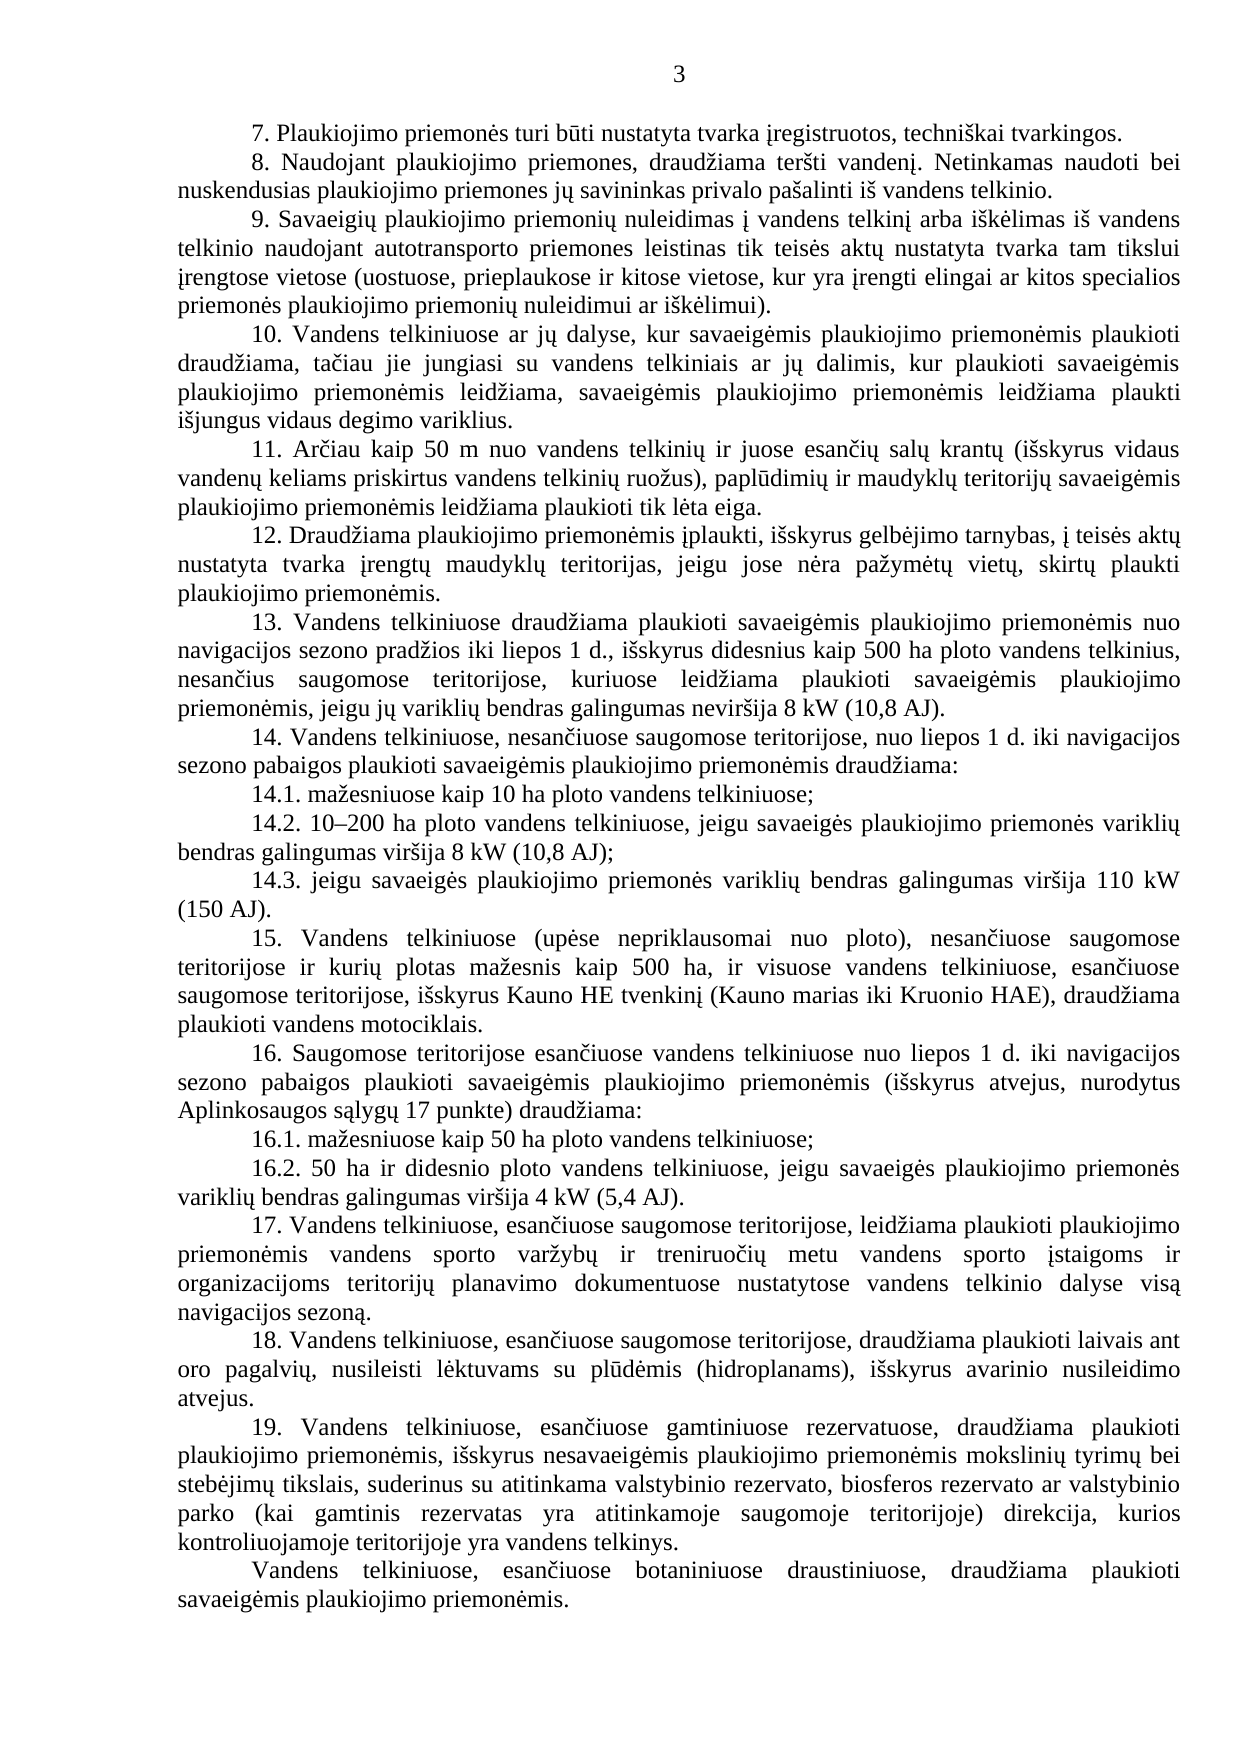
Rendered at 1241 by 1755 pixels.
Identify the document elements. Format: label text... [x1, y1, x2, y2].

text 7. Plaukiojimo priemonės turi būti nustatyta tvarka įregistruotos, techniškai tvarkingos. [177, 118, 1181, 147]
text 16.2. 50 ha ir didesnio ploto vandens telkiniuose, jeigu savaeigės plaukiojimo priemonės variklių bendras galingumas viršija 4 kW (5,4 AJ). [177, 1153, 1181, 1211]
text 17. Vandens telkiniuose, esančiuose saugomose teritorijose, leidžiama plaukioti plaukiojimo priemonėmis vandens sporto varžybų ir treniruočių metu vandens sporto įstaigoms ir organizacijoms teritorijų planavimo dokumentuose nustatytose vandens telkinio dalyse visą navigacijos sezoną. [177, 1211, 1181, 1326]
text Vandens telkiniuose, esančiuose botaniniuose draustiniuose, draudžiama plaukioti savaeigėmis plaukiojimo priemonėmis. [177, 1556, 1181, 1613]
text 12. Draudžiama plaukiojimo priemonėmis įplaukti, išskyrus gelbėjimo tarnybas, į teisės aktų nustatyta tvarka įrengtų maudyklų teritorijas, jeigu jose nėra pažymėtų vietų, skirtų plaukti plaukiojimo priemonėmis. [177, 521, 1181, 607]
text 9. Savaeigių plaukiojimo priemonių nuleidimas į vandens telkinį arba iškėlimas iš vandens telkinio naudojant autotransporto priemones leistinas tik teisės aktų nustatyta tvarka tam tikslui įrengtose vietose (uostuose, prieplaukose ir kitose vietose, kur yra įrengti elingai ar kitos specialios priemonės plaukiojimo priemonių nuleidimui ar iškėlimui). [177, 204, 1181, 319]
text 10. Vandens telkiniuose ar jų dalyse, kur savaeigėmis plaukiojimo priemonėmis plaukioti draudžiama, tačiau jie jungiasi su vandens telkiniais ar jų dalimis, kur plaukioti savaeigėmis plaukiojimo priemonėmis leidžiama, savaeigėmis plaukiojimo priemonėmis leidžiama plaukti išjungus vidaus degimo variklius. [177, 319, 1181, 434]
text 14.2. 10–200 ha ploto vandens telkiniuose, jeigu savaeigės plaukiojimo priemonės variklių bendras galingumas viršija 8 kW (10,8 AJ); [177, 808, 1181, 866]
text 16. Saugomose teritorijose esančiuose vandens telkiniuose nuo liepos 1 d. iki navigacijos sezono pabaigos plaukioti savaeigėmis plaukiojimo priemonėmis (išskyrus atvejus, nurodytus Aplinkosaugos sąlygų 17 punkte) draudžiama: [177, 1038, 1181, 1124]
text 16.1. mažesniuose kaip 50 ha ploto vandens telkiniuose; [177, 1124, 1181, 1153]
text 8. Naudojant plaukiojimo priemones, draudžiama teršti vandenį. Netinkamas naudoti bei nuskendusias plaukiojimo priemones jų savininkas privalo pašalinti iš vandens telkinio. [177, 147, 1181, 204]
text 14. Vandens telkiniuose, nesančiuose saugomose teritorijose, nuo liepos 1 d. iki navigacijos sezono pabaigos plaukioti savaeigėmis plaukiojimo priemonėmis draudžiama: [177, 722, 1181, 779]
text 19. Vandens telkiniuose, esančiuose gamtiniuose rezervatuose, draudžiama plaukioti plaukiojimo priemonėmis, išskyrus nesavaeigėmis plaukiojimo priemonėmis mokslinių tyrimų bei stebėjimų tikslais, suderinus su atitinkama valstybinio rezervato, biosferos rezervato ar valstybinio parko (kai gamtinis rezervatas yra atitinkamoje saugomoje teritorijoje) direkcija, kurios kontroliuojamoje teritorijoje yra vandens telkinys. [177, 1412, 1181, 1556]
text 11. Arčiau kaip 50 m nuo vandens telkinių ir juose esančių salų krantų (išskyrus vidaus vandenų keliams priskirtus vandens telkinių ruožus), paplūdimių ir maudyklų teritorijų savaeigėmis plaukiojimo priemonėmis leidžiama plaukioti tik lėta eiga. [177, 434, 1181, 521]
text 14.3. jeigu savaeigės plaukiojimo priemonės variklių bendras galingumas viršija 110 kW (150 AJ). [177, 866, 1181, 923]
text 18. Vandens telkiniuose, esančiuose saugomose teritorijose, draudžiama plaukioti laivais ant oro pagalvių, nusileisti lėktuvams su plūdėmis (hidroplanams), išskyrus avarinio nusileidimo atvejus. [177, 1326, 1181, 1412]
text 13. Vandens telkiniuose draudžiama plaukioti savaeigėmis plaukiojimo priemonėmis nuo navigacijos sezono pradžios iki liepos 1 d., išskyrus didesnius kaip 500 ha ploto vandens telkinius, nesančius saugomose teritorijose, kuriuose leidžiama plaukioti savaeigėmis plaukiojimo priemonėmis, jeigu jų variklių bendras galingumas neviršija 8 kW (10,8 AJ). [177, 607, 1181, 722]
text 15. Vandens telkiniuose (upėse nepriklausomai nuo ploto), nesančiuose saugomose teritorijose ir kurių plotas mažesnis kaip 500 ha, ir visuose vandens telkiniuose, esančiuose saugomose teritorijose, išskyrus Kauno HE tvenkinį (Kauno marias iki Kruonio HAE), draudžiama plaukioti vandens motociklais. [177, 923, 1181, 1038]
text 14.1. mažesniuose kaip 10 ha ploto vandens telkiniuose; [177, 779, 1181, 808]
